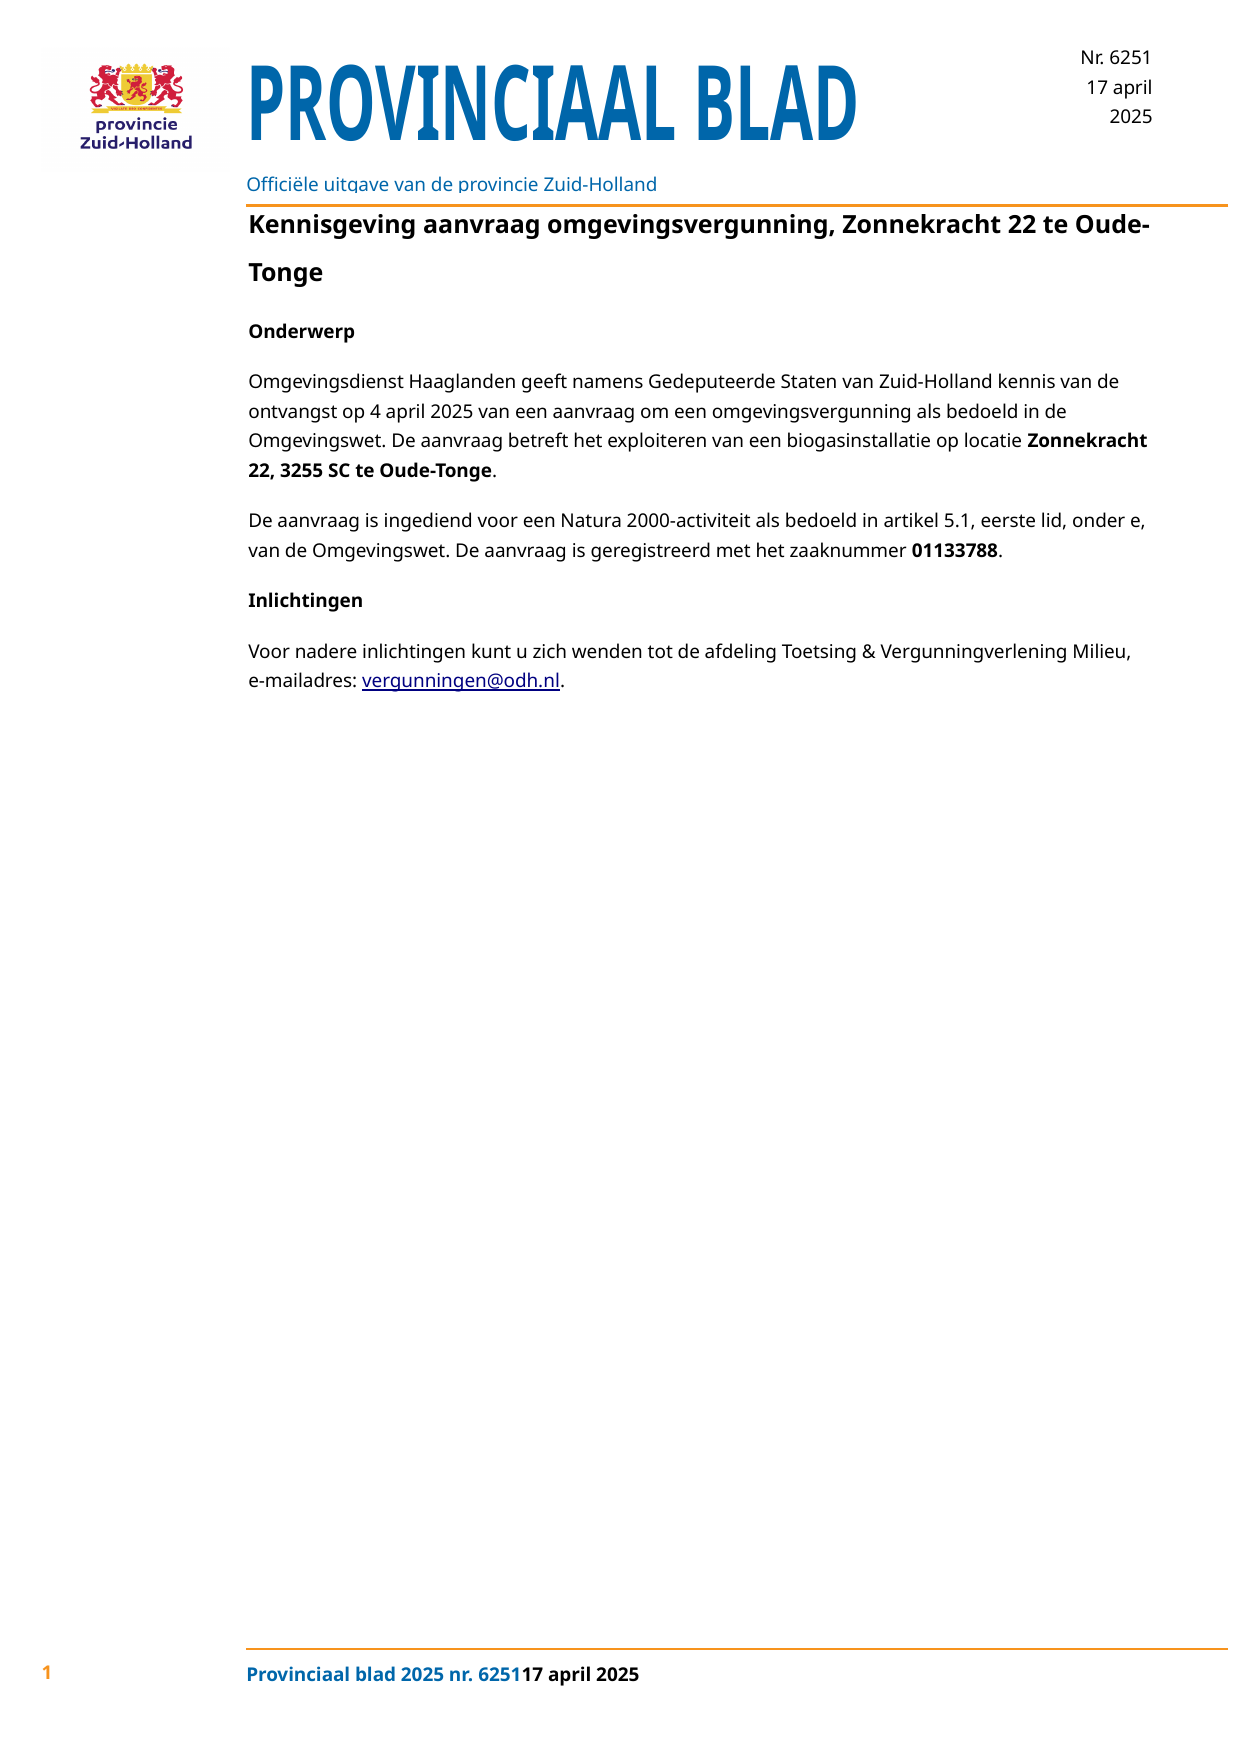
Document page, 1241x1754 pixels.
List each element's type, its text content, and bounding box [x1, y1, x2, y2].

text Kennisgeving aanvraag omgevingsvergunning, Zonnekracht 22 te Oude-Tonge [248, 207, 1152, 288]
text Inlichtingen [248, 587, 1152, 613]
text Omgevingsdienst Haaglanden geeft namens Gedeputeerde Staten van Zuid-Holland kennis van de ontvangst op 4 april 2025 van een aanvraag om een omgevingsvergunning als bedoeld in de Omgevingswet. De aanvraag betreft het exploiteren van een biogasinstallatie op locatie Zonnekracht 22, 3255 SC te Oude-Tonge. [248, 368, 1152, 483]
picture [41, 47, 231, 172]
text De aanvraag is ingediend voor een Natura 2000-activiteit als bedoeld in artikel 5.1, eerste lid, onder e, van de Omgevingswet. De aanvraag is geregistreerd met het zaaknummer 01133788. [248, 507, 1152, 563]
text Voor nadere inlichtingen kunt u zich wenden tot de afdeling Toetsing & Vergunningverlening Milieu, e-mailadres: vergunningen@odh.nl. [248, 638, 1152, 693]
text Onderwerp [248, 318, 1152, 344]
